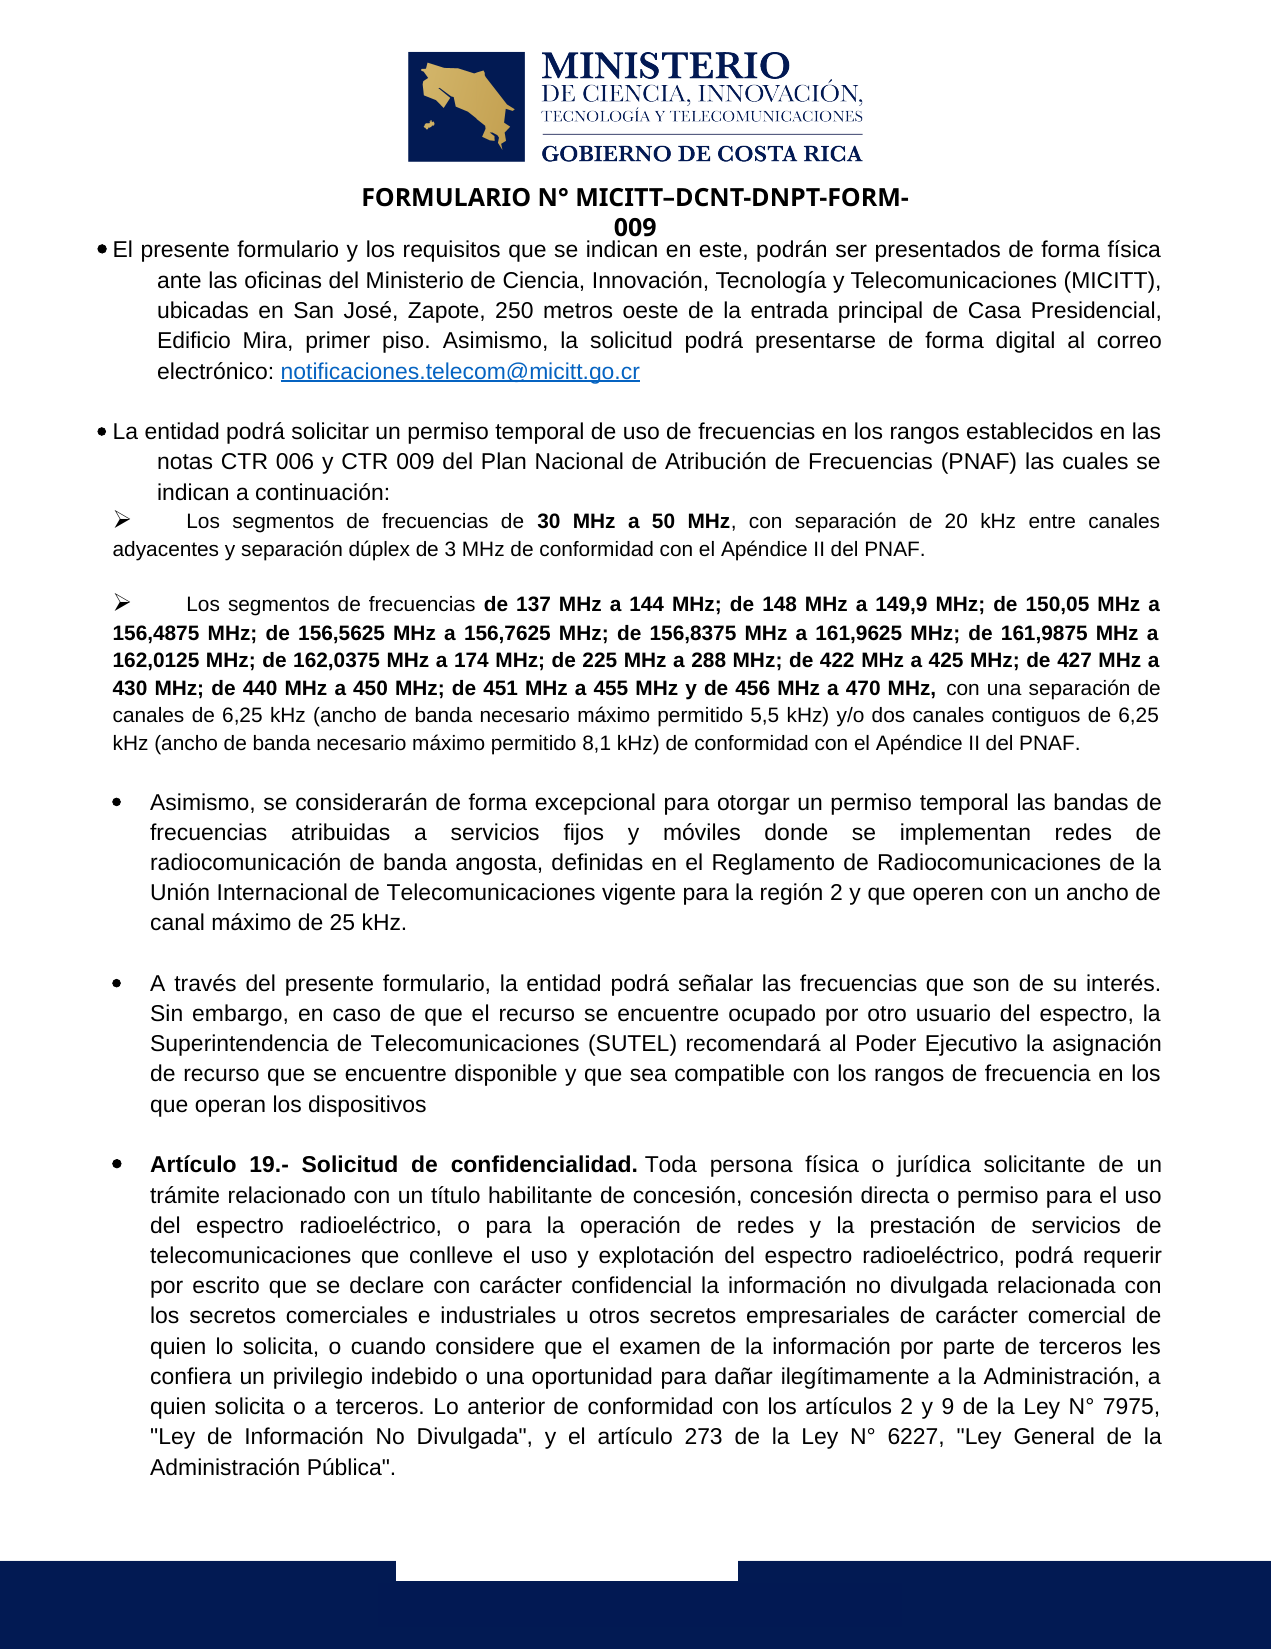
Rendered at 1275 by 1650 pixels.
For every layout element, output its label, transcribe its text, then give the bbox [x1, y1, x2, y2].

list La entidad podrá solicitar un permiso temporal de uso de frecuencias en los rangos establecidos en las notas CTR 006 y CTR 009 del Plan Nacional de Atribución de Frecuencias (PNAF) las cuales se indican a continuación: [98, 418, 1162, 505]
list El presente formulario y los requisitos que se indican en este, podrán ser presentados de forma física ante las oficinas del Ministerio de Ciencia, Innovación, Tecnología y Telecomunicaciones (MICITT), ubicadas en San José, Zapote, 250 metros oeste de la entrada principal de Casa Presidencial, Edificio Mira, primer piso. Asimismo, la solicitud podrá presentarse de forma digital al correo electrónico: notificaciones.telecom@micitt.go.cr [98, 236, 1162, 384]
list A través del presente formulario, la entidad podrá señalar las frecuencias que son de su interés. Sin embargo, en caso de que el recurso se encuentre ocupado por otro usuario del espectro, la Superintendencia de Telecomunicaciones (SUTEL) recomendará al Poder Ejecutivo la asignación de recurso que se encuentre disponible y que sea compatible con los rangos de frecuencia en los que operan los dispositivos [112, 970, 1162, 1117]
list Los segmentos de frecuencias de 137 MHz a 144 MHz; de 148 MHz a 149,9 MHz; de 150,05 MHz a 156,4875 MHz; de 156,5625 MHz a 156,7625 MHz; de 156,8375 MHz a 161,9625 MHz; de 161,9875 MHz a 162,0125 MHz; de 162,0375 MHz a 174 MHz; de 225 MHz a 288 MHz; de 422 MHz a 425 MHz; de 427 MHz a 430 MHz; de 440 MHz a 450 MHz; de 451 MHz a 455 MHz y de 456 MHz a 470 MHz, con una separación de canales de 6,25 kHz (ancho de banda necesario máximo permitido 5,5 kHz) y/o dos canales contiguos de 6,25 kHz (ancho de banda necesario máximo permitido 8,1 kHz) de conformidad con el Apéndice II del PNAF. [112, 592, 1161, 755]
list Asimismo, se considerarán de forma excepcional para otorgar un permiso temporal las bandas de frecuencias atribuidas a servicios fijos y móviles donde se implementan redes de radiocomunicación de banda angosta, definidas en el Reglamento de Radiocomunicaciones de la Unión Internacional de Telecomunicaciones vigente para la región 2 y que operen con un ancho de canal máximo de 25 kHz. [112, 788, 1162, 936]
list Artículo 19.- Solicitud de confidencialidad. Toda persona física o jurídica solicitante de un trámite relacionado con un título habilitante de concesión, concesión directa o permiso para el uso del espectro radioeléctrico, o para la operación de redes y la prestación de servicios de telecomunicaciones que conlleve el uso y explotación del espectro radioeléctrico, podrá requerir por escrito que se declare con carácter confidencial la información no divulgada relacionada con los secretos comerciales e industriales u otros secretos empresariales de carácter comercial de quien lo solicita, o cuando considere que el examen de la información por parte de terceros les confiera un privilegio indebido o una oportunidad para dañar ilegítimamente a la Administración, a quien solicita o a terceros. Lo anterior de conformidad con los artículos 2 y 9 de la Ley N° 7975, "Ley de Información No Divulgada", y el artículo 273 de la Ley N° 6227, "Ley General de la Administración Pública". [112, 1151, 1162, 1480]
list Los segmentos de frecuencias de 30 MHz a 50 MHz, con separación de 20 kHz entre canales adyacentes y separación dúplex de 3 MHz de conformidad con el Apéndice II del PNAF. [112, 509, 1161, 561]
